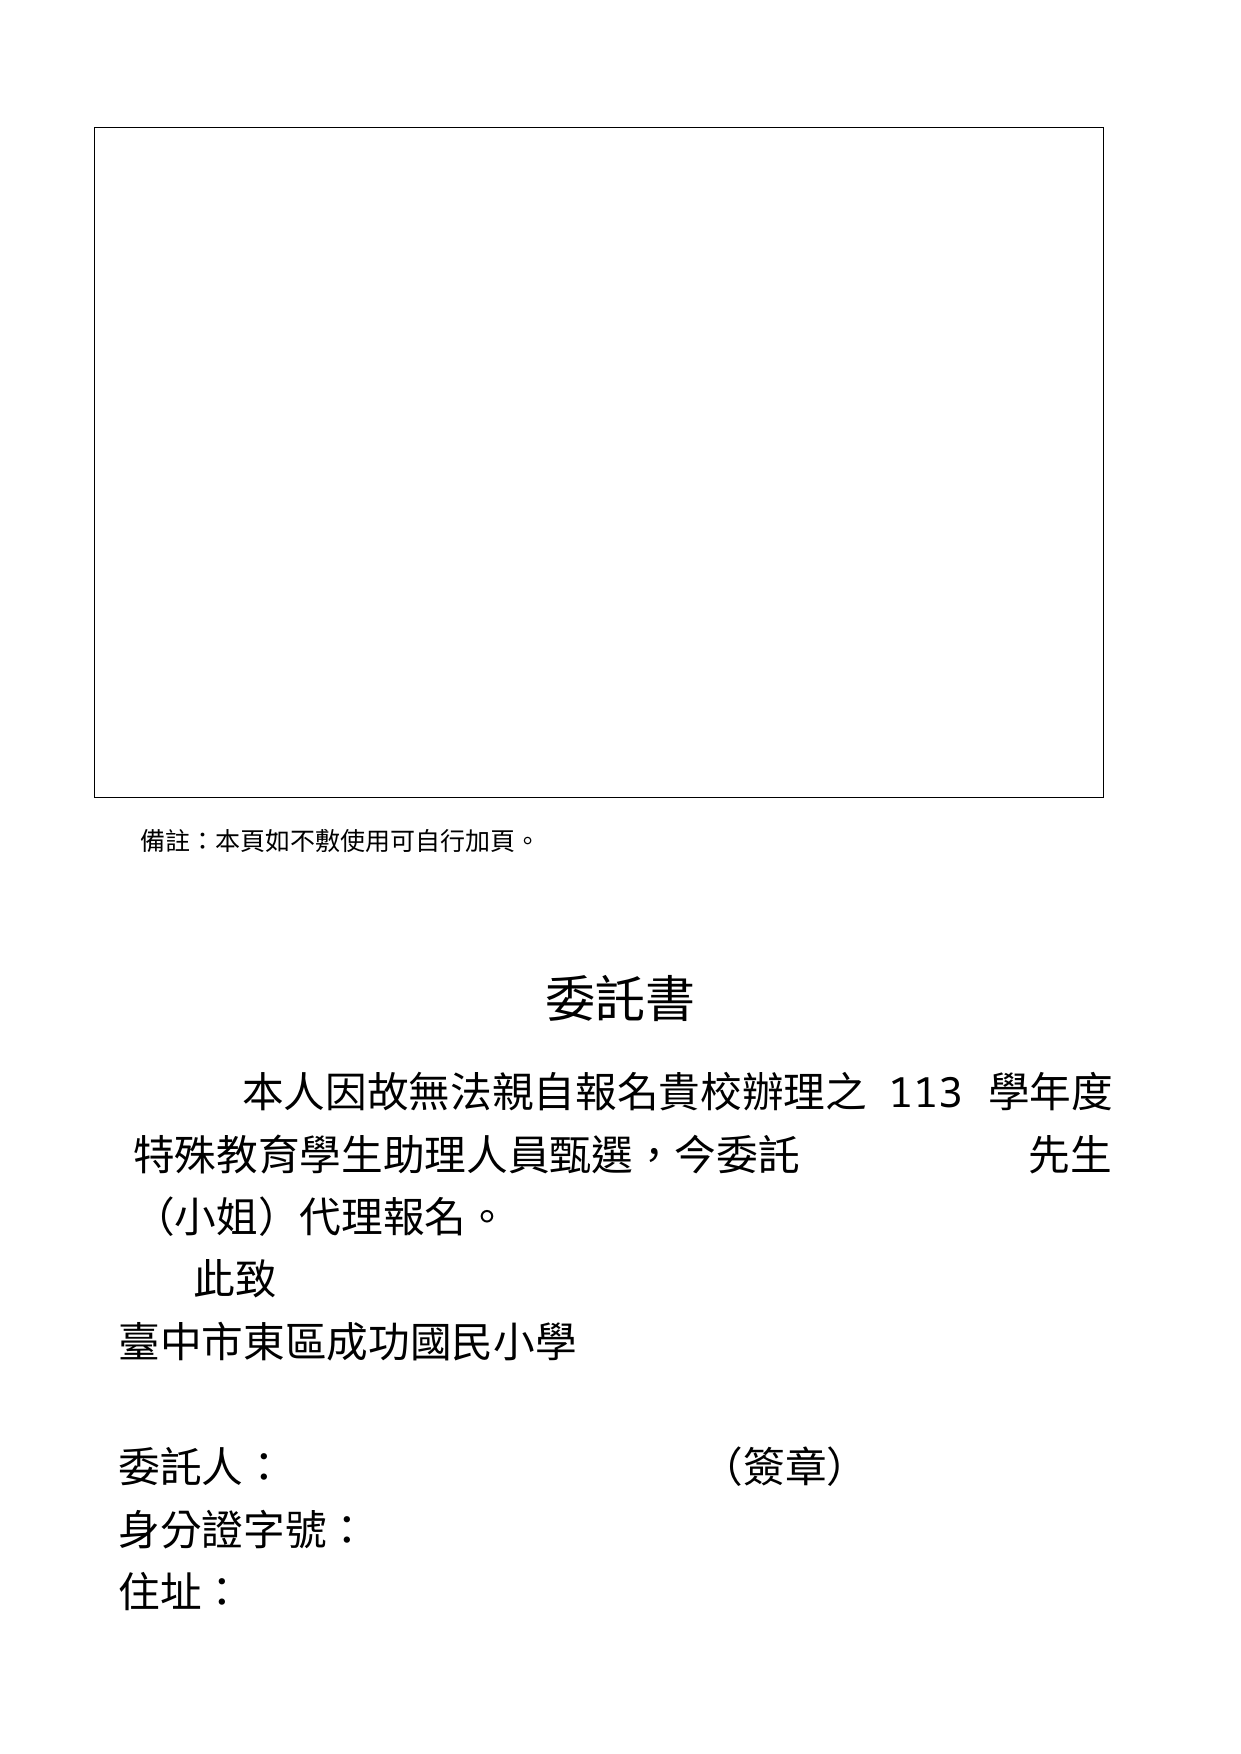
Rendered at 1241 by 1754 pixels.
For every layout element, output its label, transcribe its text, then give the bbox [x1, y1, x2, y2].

text 臺中市東區成功國民小學 [118, 1298, 1122, 1360]
text 委託人： （簽章） [118, 1423, 1122, 1485]
text 本人因故無法親自報名貴校辦理之 113 學年度特殊教育學生助理人員甄選，今委託 先生（小姐）代理報名。 [117, 1048, 1122, 1235]
text 身分證字號： [118, 1485, 1122, 1548]
text 備註：本頁如不敷使用可自行加頁。 [140, 798, 1122, 860]
text 此致 [118, 1235, 1122, 1298]
text 委託書 [118, 923, 1122, 1048]
table_cell [95, 128, 1103, 797]
text 住址： [118, 1548, 1122, 1610]
